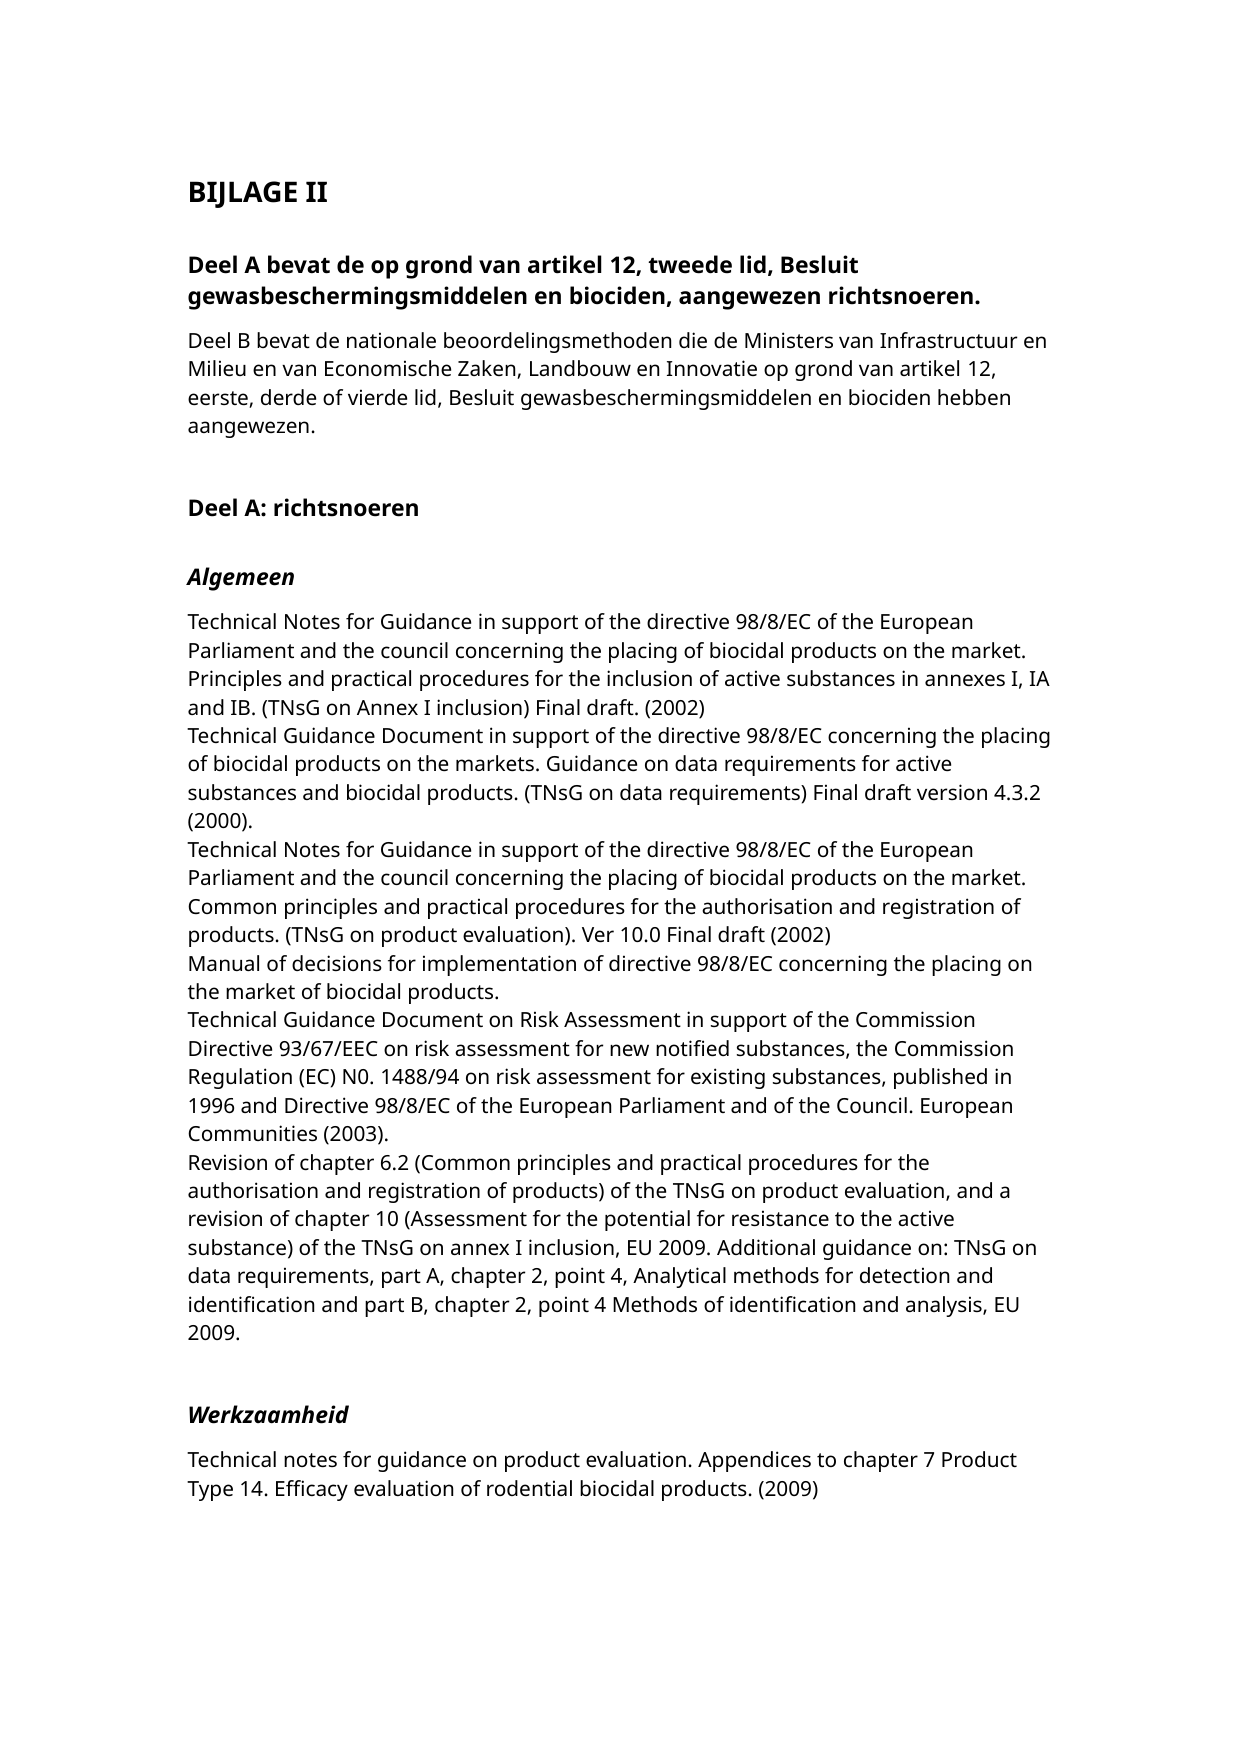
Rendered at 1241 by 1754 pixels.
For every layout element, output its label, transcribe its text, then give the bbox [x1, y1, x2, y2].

subtitle Deel A: richtsnoeren [187, 492, 1053, 524]
text Technical Notes for Guidance in support of the directive 98/8/EC of the European Parliament and the council concerning the placing of biocidal products on the market. Common principles and practical procedures for the authorisation and registration of products. (TNsG on product evaluation). Ver 10.0 Final draft (2002) [187, 835, 1053, 949]
text Deel B bevat de nationale beoordelingsmethoden die de Ministers van Infrastructuur en Milieu en van Economische Zaken, Landbouw en Innovatie op grond van artikel 12, eerste, derde of vierde lid, Besluit gewasbeschermingsmiddelen en biociden hebben aangewezen. [187, 326, 1053, 440]
text Revision of chapter 6.2 (Common principles and practical procedures for the authorisation and registration of products) of the TNsG on product evaluation, and a revision of chapter 10 (Assessment for the potential for resistance to the active substance) of the TNsG on annex I inclusion, EU 2009. Additional guidance on: TNsG on data requirements, part A, chapter 2, point 4, Analytical methods for detection and identification and part B, chapter 2, point 4 Methods of identification and analysis, EU 2009. [187, 1148, 1053, 1347]
subtitle Werkzaamheid [187, 1399, 1053, 1431]
text Manual of decisions for implementation of directive 98/8/EC concerning the placing on the market of biocidal products. [187, 949, 1053, 1006]
subtitle Deel A bevat de op grond van artikel 12, tweede lid, Besluit gewasbeschermingsmiddelen en biociden, aangewezen richtsnoeren. [187, 249, 1053, 311]
text Technical notes for guidance on product evaluation. Appendices to chapter 7 Product Type 14. Efficacy evaluation of rodential biocidal products. (2009) [187, 1446, 1053, 1502]
text Technical Notes for Guidance in support of the directive 98/8/EC of the European Parliament and the council concerning the placing of biocidal products on the market. Principles and practical procedures for the inclusion of active substances in annexes I, IA and IB. (TNsG on Annex I inclusion) Final draft. (2002) [187, 607, 1053, 721]
text Technical Guidance Document on Risk Assessment in support of the Commission Directive 93/67/EEC on risk assessment for new notified substances, the Commission Regulation (EC) N0. 1488/94 on risk assessment for existing substances, published in 1996 and Directive 98/8/EC of the European Parliament and of the Council. European Communities (2003). [187, 1006, 1053, 1148]
subtitle Algemeen [187, 561, 1053, 592]
text Technical Guidance Document in support of the directive 98/8/EC concerning the placing of biocidal products on the markets. Guidance on data requirements for active substances and biocidal products. (TNsG on data requirements) Final draft version 4.3.2 (2000). [187, 721, 1053, 835]
subtitle BIJLAGE II [187, 172, 1053, 211]
